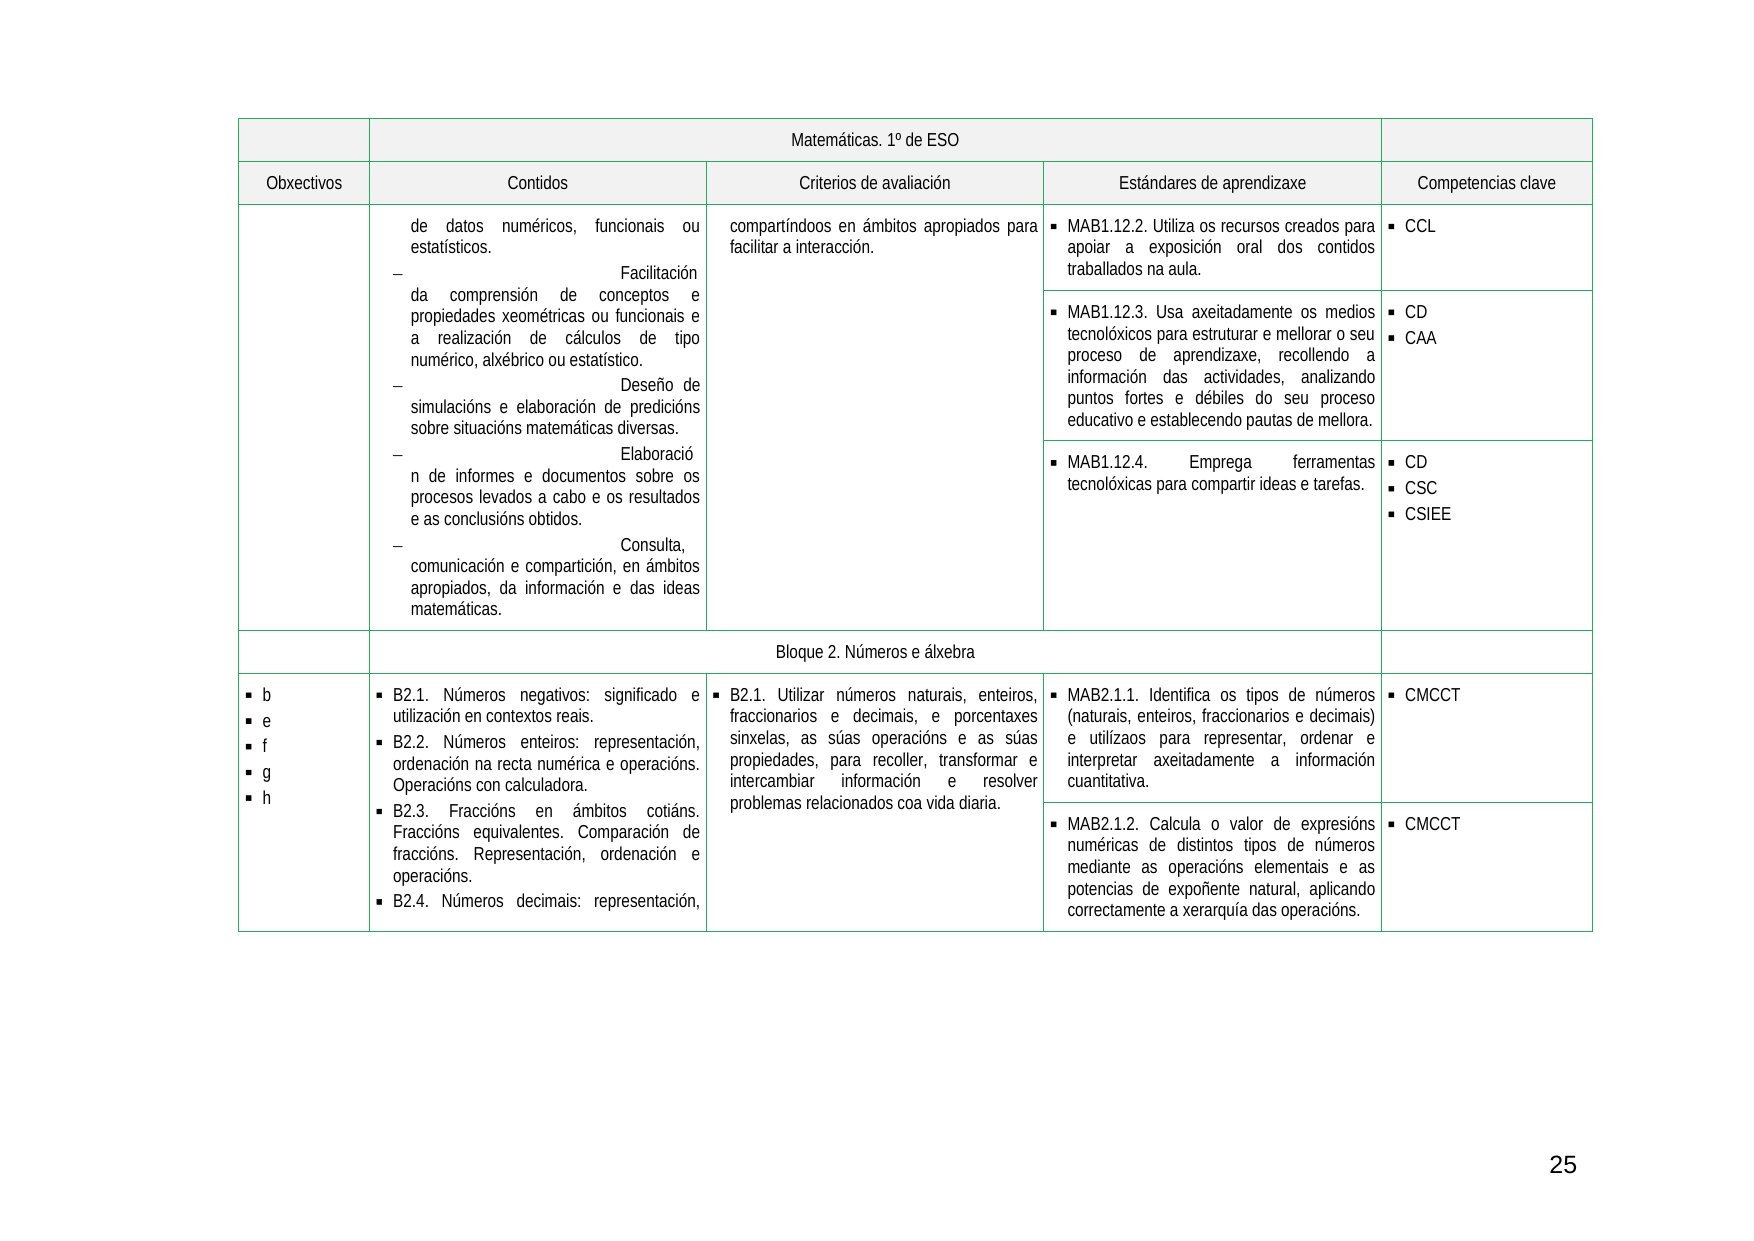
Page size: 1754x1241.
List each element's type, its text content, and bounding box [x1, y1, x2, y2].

table_header [239, 119, 369, 161]
table_cell Obxectivos [239, 162, 369, 204]
table_cell Competencias clave [1382, 162, 1592, 204]
table_cell [1382, 631, 1592, 673]
table_cell Criterios de avaliación [707, 162, 1043, 204]
table_cell de datos numéricos, funcionais ou estatísticos. Facilitación da comprensión de conceptos e propiedades xeométricas ou funcionais e a realización de cálculos de tipo numérico, alxébrico ou estatístico. Deseño de simulacións e elaboración de predicións sobre situacións matemáticas diversas. Elaboración de informes e documentos sobre os procesos levados a cabo e os resultados e as conclusións obtidos. Consulta, comunicación e compartición, en ámbitos apropiados, da información e das ideas matemáticas. [370, 205, 706, 630]
table_cell MAB1.12.2. Utiliza os recursos creados para apoiar a exposición oral dos contidos traballados na aula. [1044, 205, 1381, 290]
table_cell Contidos [370, 162, 706, 204]
table_cell Estándares de aprendizaxe [1044, 162, 1381, 204]
table_cell CD CAA [1382, 291, 1592, 440]
table_cell CCL [1382, 205, 1592, 290]
table_cell CMCCT [1382, 674, 1592, 802]
table_cell MAB2.1.1. Identifica os tipos de números (naturais, enteiros, fraccionarios e decimais) e utilízaos para representar, ordenar e interpretar axeitadamente a información cuantitativa. [1044, 674, 1381, 802]
table_header [1382, 119, 1592, 161]
table_cell [239, 205, 369, 630]
table_cell [239, 631, 369, 673]
table_cell MAB1.12.3. Usa axeitadamente os medios tecnolóxicos para estruturar e mellorar o seu proceso de aprendizaxe, recollendo a información das actividades, analizando puntos fortes e débiles do seu proceso educativo e establecendo pautas de mellora. [1044, 291, 1381, 440]
table_cell compartíndoos en ámbitos apropiados para facilitar a interacción. [707, 205, 1043, 630]
table_cell MAB1.12.4. Emprega ferramentas tecnolóxicas para compartir ideas e tarefas. [1044, 441, 1381, 630]
table_cell B2.1. Números negativos: significado e utilización en contextos reais. B2.2. Números enteiros: representación, ordenación na recta numérica e operacións. Operacións con calculadora. B2.3. Fraccións en ámbitos cotiáns. Fraccións equivalentes. Comparación de fraccións. Representación, ordenación e operacións. B2.4. Números decimais: representación, [370, 674, 706, 931]
table_cell b e f g h [239, 674, 369, 931]
table_cell CD CSC CSIEE [1382, 441, 1592, 630]
table_header Matemáticas. 1º de ESO [370, 119, 1381, 161]
table_cell MAB2.1.2. Calcula o valor de expresións numéricas de distintos tipos de números mediante as operacións elementais e as potencias de expoñente natural, aplicando correctamente a xerarquía das operacións. [1044, 803, 1381, 931]
table_cell CMCCT [1382, 803, 1592, 931]
table_cell B2.1. Utilizar números naturais, enteiros, fraccionarios e decimais, e porcentaxes sinxelas, as súas operacións e as súas propiedades, para recoller, transformar e intercambiar información e resolver problemas relacionados coa vida diaria. [707, 674, 1043, 931]
table_cell Bloque 2. Números e álxebra [370, 631, 1381, 673]
